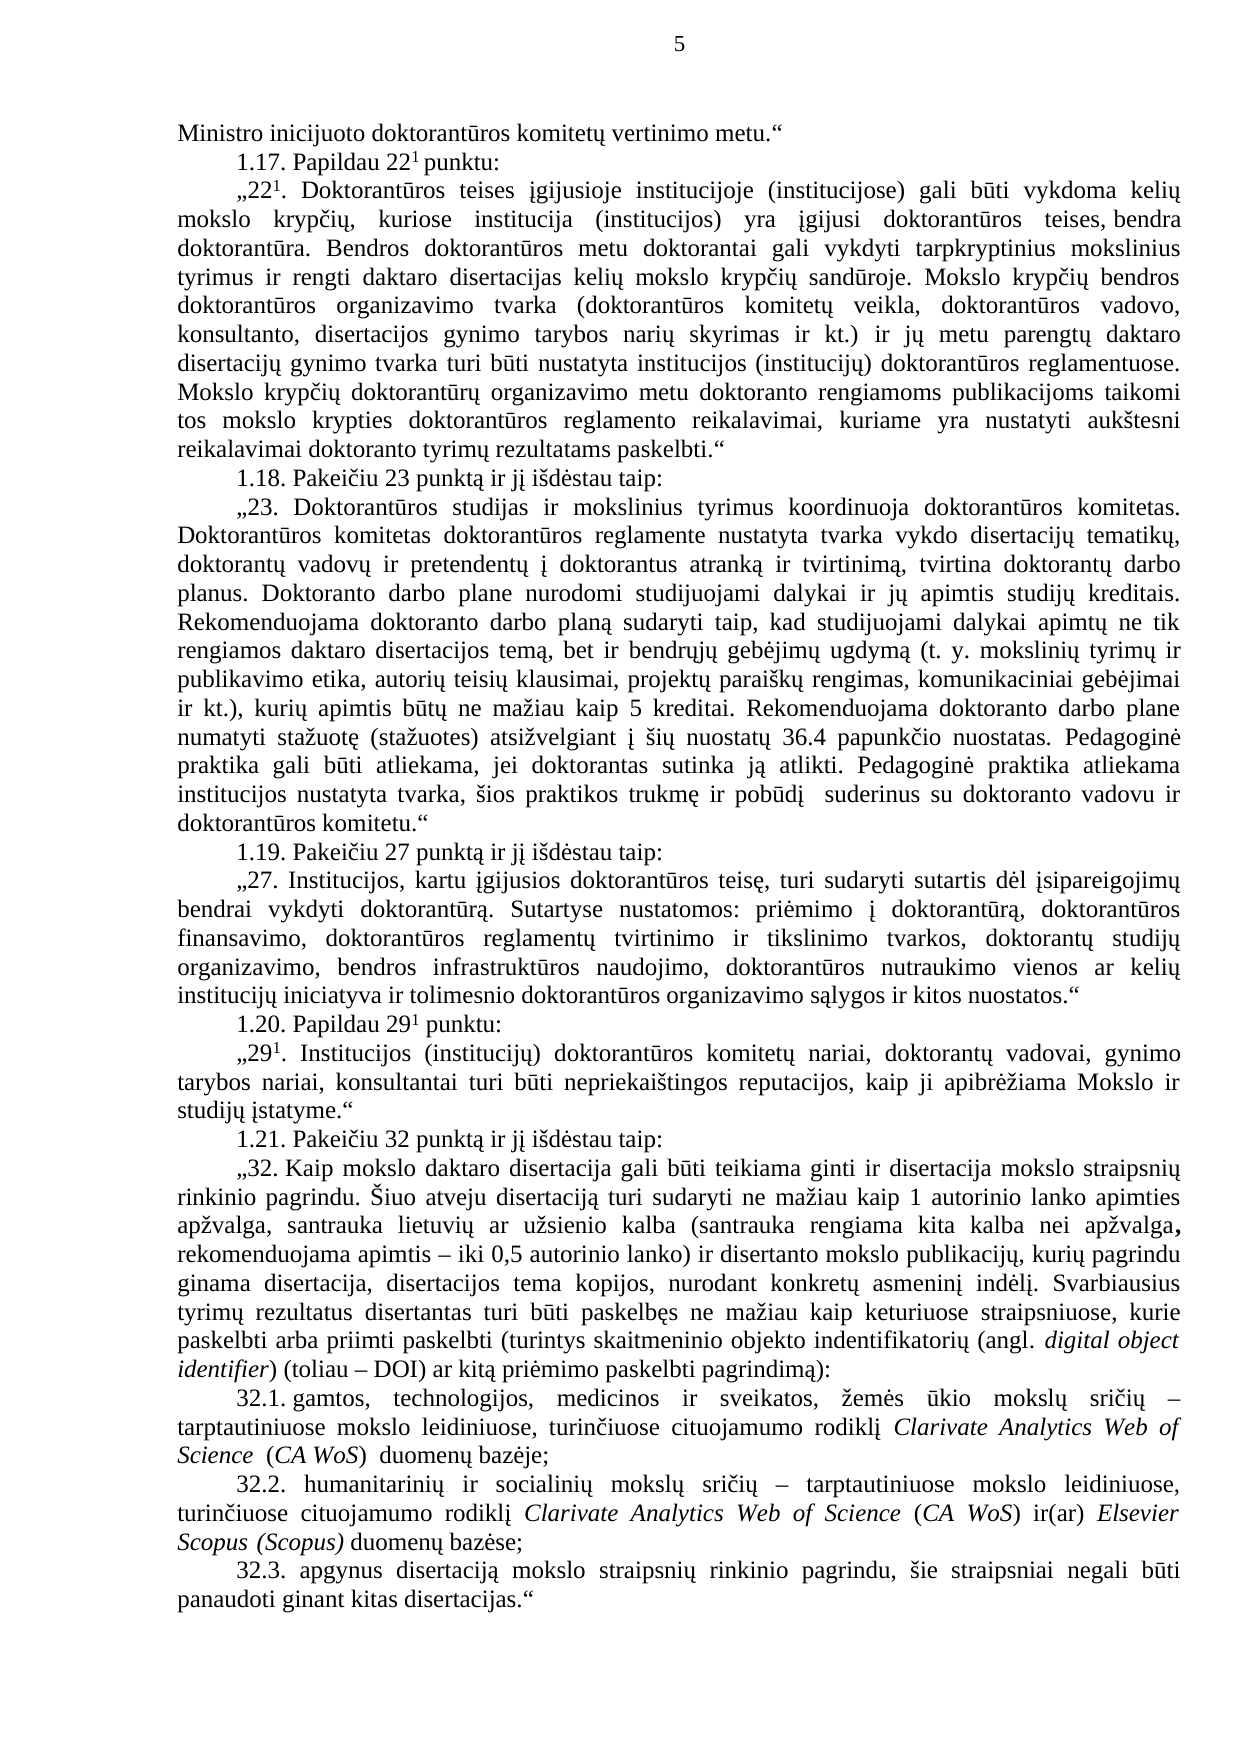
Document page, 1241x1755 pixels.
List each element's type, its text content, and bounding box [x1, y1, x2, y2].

text Ministro inicijuoto doktorantūros komitetų vertinimo metu.“ [177, 118, 1181, 147]
text 1.17. Papildau 221 punktu: [177, 147, 1181, 176]
text 32.3. apgynus disertaciją mokslo straipsnių rinkinio pagrindu, šie straipsniai negali būti panaudoti ginant kitas disertacijas.“ [177, 1556, 1181, 1613]
text „23. Doktorantūros studijas ir mokslinius tyrimus koordinuoja doktorantūros komitetas. Doktorantūros komitetas doktorantūros reglamente nustatyta tvarka vykdo disertacijų tematikų, doktorantų vadovų ir pretendentų į doktorantus atranką ir tvirtinimą, tvirtina doktorantų darbo planus. Doktoranto darbo plane nurodomi studijuojami dalykai ir jų apimtis studijų kreditais. Rekomenduojama doktoranto darbo planą sudaryti taip, kad studijuojami dalykai apimtų ne tik rengiamos daktaro disertacijos temą, bet ir bendrųjų gebėjimų ugdymą (t. y. mokslinių tyrimų ir publikavimo etika, autorių teisių klausimai, projektų paraiškų rengimas, komunikaciniai gebėjimai ir kt.), kurių apimtis būtų ne mažiau kaip 5 kreditai. Rekomenduojama doktoranto darbo plane numatyti stažuotę (stažuotes) atsižvelgiant į šių nuostatų 36.4 papunkčio nuostatas. Pedagoginė praktika gali būti atliekama, jei doktorantas sutinka ją atlikti. Pedagoginė praktika atliekama institucijos nustatyta tvarka, šios praktikos trukmę ir pobūdį suderinus su doktoranto vadovu ir doktorantūros komitetu.“ [177, 492, 1181, 837]
text 1.19. Pakeičiu 27 punktą ir jį išdėstau taip: [177, 837, 1181, 866]
text 32.1. gamtos, technologijos, medicinos ir sveikatos, žemės ūkio mokslų sričių – tarptautiniuose mokslo leidiniuose, turinčiuose cituojamumo rodiklį Clarivate Analytics Web of Science (CA WoS) duomenų bazėje; [177, 1383, 1181, 1469]
text „291. Institucijos (institucijų) doktorantūros komitetų nariai, doktorantų vadovai, gynimo tarybos nariai, konsultantai turi būti nepriekaištingos reputacijos, kaip ji apibrėžiama Mokslo ir studijų įstatyme.“ [177, 1038, 1181, 1124]
text 1.20. Papildau 291 punktu: [177, 1009, 1181, 1038]
text „221. Doktorantūros teises įgijusioje institucijoje (institucijose) gali būti vykdoma kelių mokslo krypčių, kuriose institucija (institucijos) yra įgijusi doktorantūros teises, bendra doktorantūra. Bendros doktorantūros metu doktorantai gali vykdyti tarpkryptinius mokslinius tyrimus ir rengti daktaro disertacijas kelių mokslo krypčių sandūroje. Mokslo krypčių bendros doktorantūros organizavimo tvarka (doktorantūros komitetų veikla, doktorantūros vadovo, konsultanto, disertacijos gynimo tarybos narių skyrimas ir kt.) ir jų metu parengtų daktaro disertacijų gynimo tvarka turi būti nustatyta institucijos (institucijų) doktorantūros reglamentuose. Mokslo krypčių doktorantūrų organizavimo metu doktoranto rengiamoms publikacijoms taikomi tos mokslo krypties doktorantūros reglamento reikalavimai, kuriame yra nustatyti aukštesni reikalavimai doktoranto tyrimų rezultatams paskelbti.“ [177, 176, 1181, 463]
text 32.2. humanitarinių ir socialinių mokslų sričių – tarptautiniuose mokslo leidiniuose, turinčiuose cituojamumo rodiklį Clarivate Analytics Web of Science (CA WoS) ir(ar) Elsevier Scopus (Scopus) duomenų bazėse; [177, 1469, 1181, 1556]
text „32. Kaip mokslo daktaro disertacija gali būti teikiama ginti ir disertacija mokslo straipsnių rinkinio pagrindu. Šiuo atveju disertaciją turi sudaryti ne mažiau kaip 1 autorinio lanko apimties apžvalga, santrauka lietuvių ar užsienio kalba (santrauka rengiama kita kalba nei apžvalga, rekomenduojama apimtis – iki 0,5 autorinio lanko) ir disertanto mokslo publikacijų, kurių pagrindu ginama disertacija, disertacijos tema kopijos, nurodant konkretų asmeninį indėlį. Svarbiausius tyrimų rezultatus disertantas turi būti paskelbęs ne mažiau kaip keturiuose straipsniuose, kurie paskelbti arba priimti paskelbti (turintys skaitmeninio objekto indentifikatorių (angl. digital object identifier) (toliau – DOI) ar kitą priėmimo paskelbti pagrindimą): [177, 1153, 1181, 1383]
text „27. Institucijos, kartu įgijusios doktorantūros teisę, turi sudaryti sutartis dėl įsipareigojimų bendrai vykdyti doktorantūrą. Sutartyse nustatomos: priėmimo į doktorantūrą, doktorantūros finansavimo, doktorantūros reglamentų tvirtinimo ir tikslinimo tvarkos, doktorantų studijų organizavimo, bendros infrastruktūros naudojimo, doktorantūros nutraukimo vienos ar kelių institucijų iniciatyva ir tolimesnio doktorantūros organizavimo sąlygos ir kitos nuostatos.“ [177, 866, 1181, 1009]
text 1.18. Pakeičiu 23 punktą ir jį išdėstau taip: [177, 463, 1181, 492]
text 1.21. Pakeičiu 32 punktą ir jį išdėstau taip: [177, 1124, 1181, 1153]
